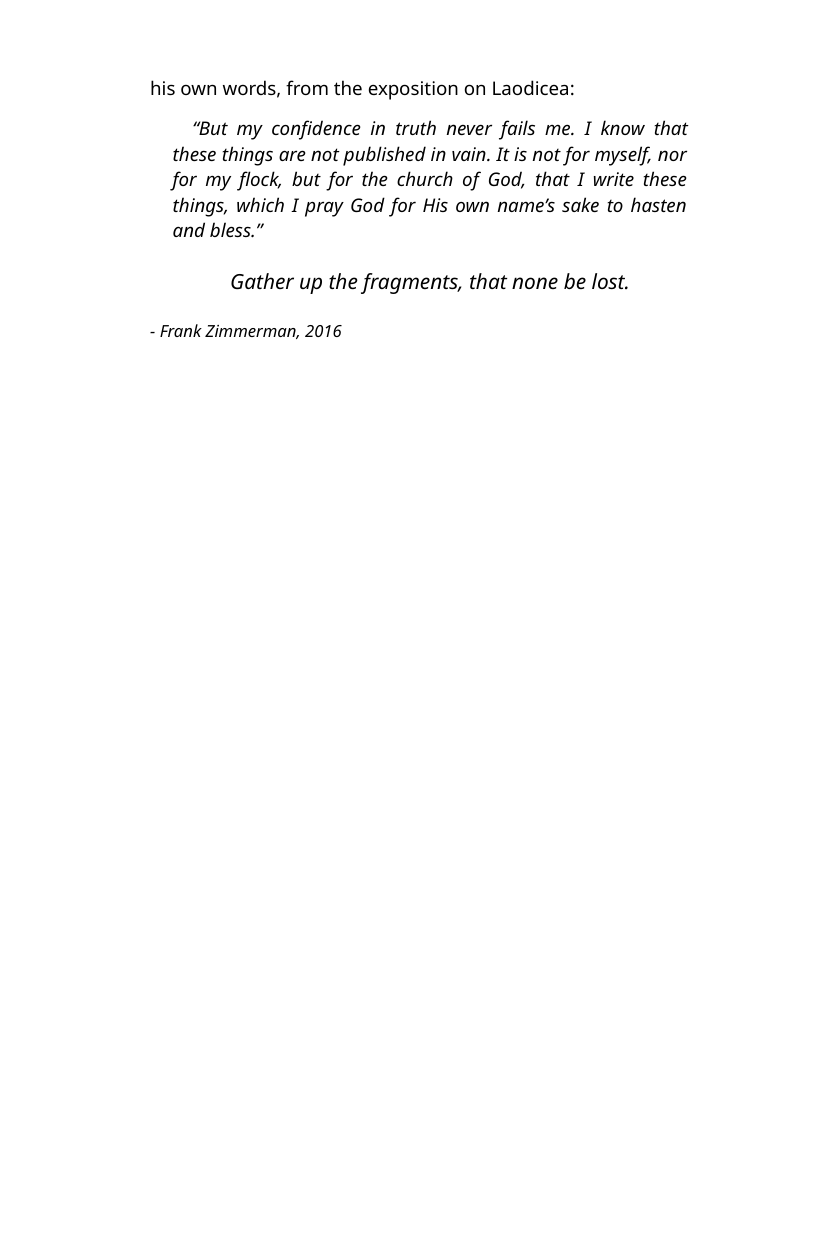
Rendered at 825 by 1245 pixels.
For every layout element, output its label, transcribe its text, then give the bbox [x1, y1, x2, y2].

text Gather up the fragments, that none be lost. [150, 267, 712, 296]
text “But my confidence in truth never fails me. I know that these things are not published in vain. It is not for myself, nor for my flock, but for the church of God, that I write these things, which I pray God for His own name’s sake to hasten and bless.” [172, 116, 690, 243]
text his own words, from the exposition on Laodicea: [150, 75, 712, 101]
text - Frank Zimmerman, 2016 [150, 319, 712, 342]
